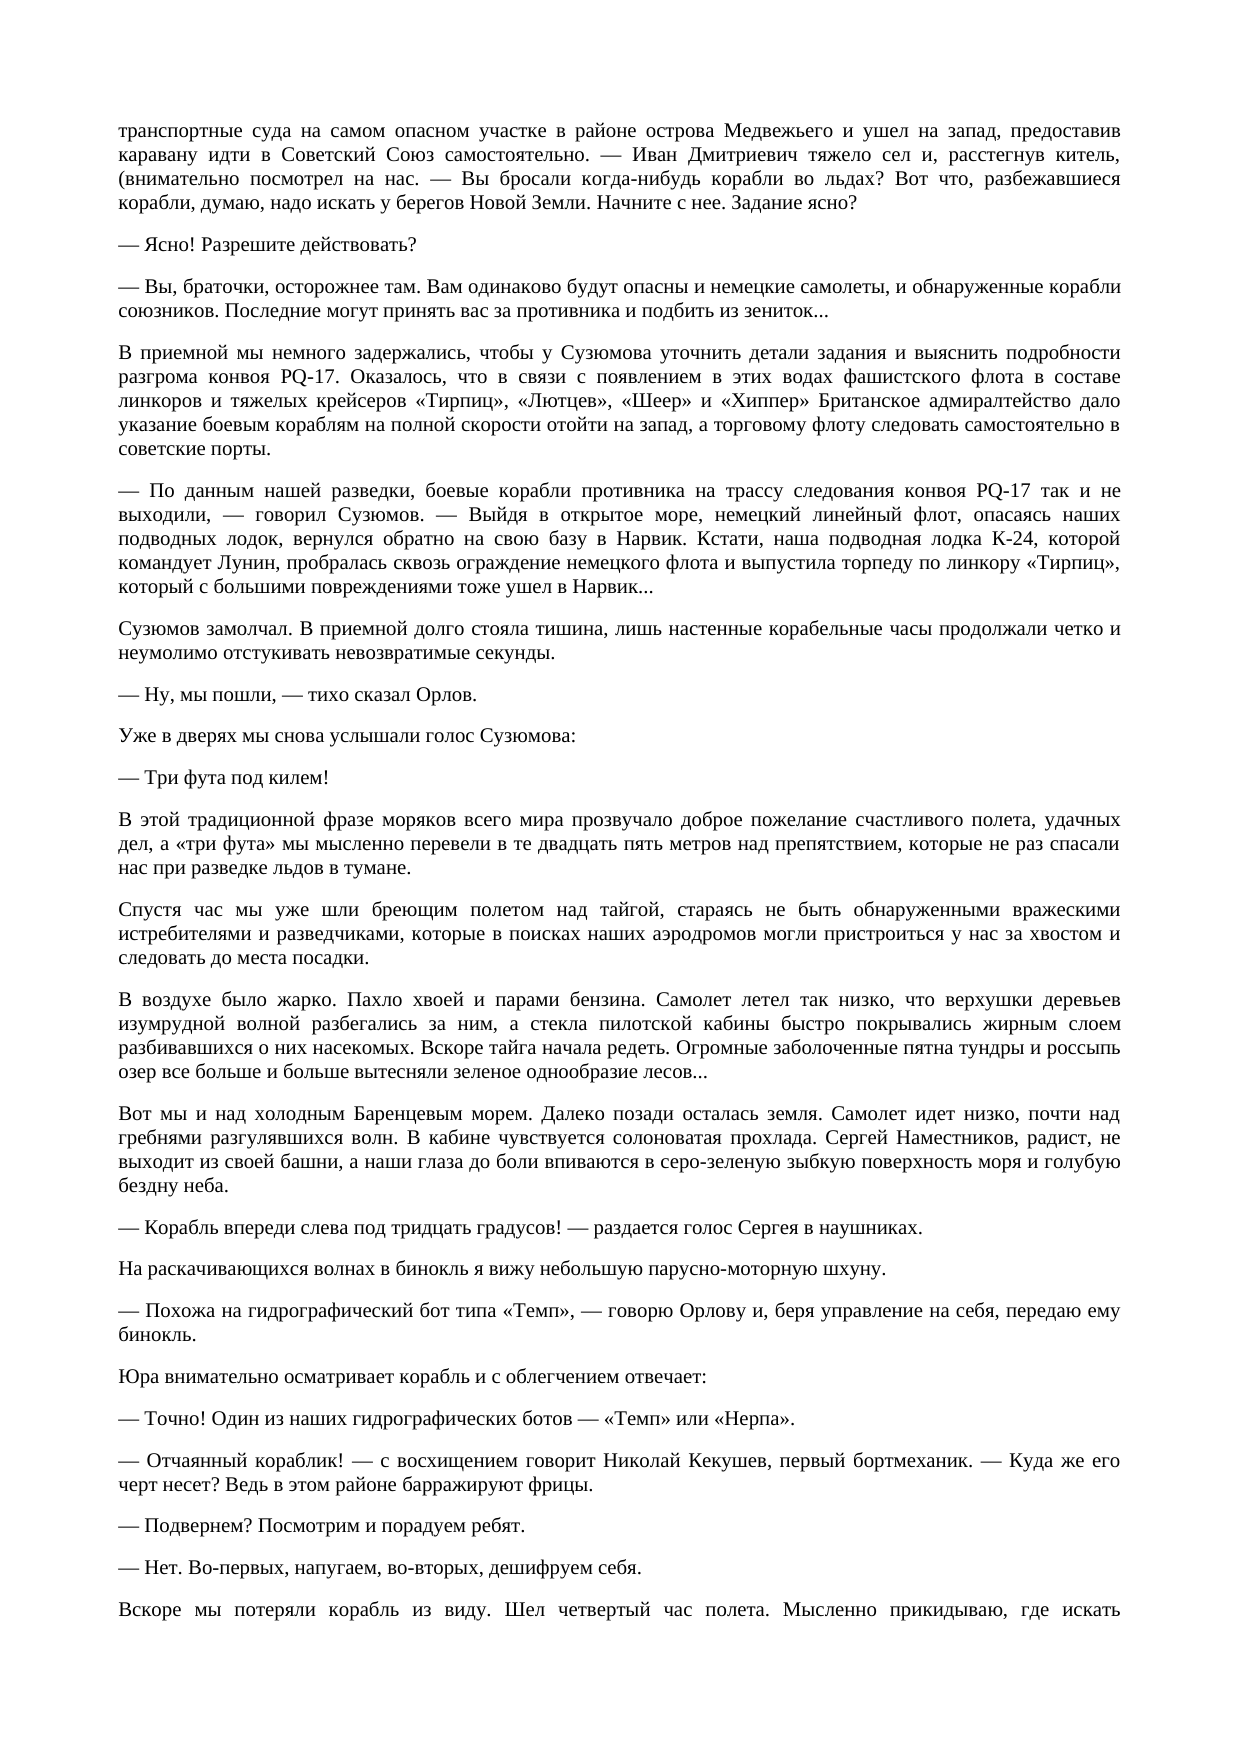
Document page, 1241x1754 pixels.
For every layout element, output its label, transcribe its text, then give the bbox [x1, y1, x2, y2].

text — Точно! Один из наших гидрографических ботов — «Темп» или «Нерпа». [118, 1406, 1122, 1430]
text В приемной мы немного задержались, чтобы у Сузюмова уточнить детали задания и выяснить подробности разгрома конвоя PQ-17. Оказалось, что в связи с появлением в этих водах фашистского флота в составе линкоров и тяжелых крейсеров «Тирпиц», «Лютцев», «Шеер» и «Хиппер» Британское адмиралтейство дало указание боевым кораблям на полной скорости отойти на запад, а торговому флоту следовать самостоятельно в советские порты. [118, 340, 1122, 460]
text — Похожа на гидрографический бот типа «Темп», — говорю Орлову и, беря управление на себя, передаю ему бинокль. [118, 1298, 1122, 1346]
text Спустя час мы уже шли бреющим полетом над тайгой, стараясь не быть обнаруженными вражескими истребителями и разведчиками, которые в поисках наших аэродромов могли пристроиться у нас за хвостом и следовать до места посадки. [118, 897, 1122, 969]
text На раскачивающихся волнах в бинокль я вижу небольшую парусно-моторную шхуну. [118, 1256, 1122, 1280]
text В этой традиционной фразе моряков всего мира прозвучало доброе пожелание счастливого полета, удачных дел, а «три фута» мы мысленно перевели в те двадцать пять метров над препятствием, которые не раз спасали нас при разведке льдов в тумане. [118, 807, 1122, 879]
text — Вы, браточки, осторожнее там. Вам одинаково будут опасны и немецкие самолеты, и обнаруженные корабли союзников. Последние могут принять вас за противника и подбить из зениток... [118, 274, 1122, 322]
text транспортные суда на самом опасном участке в районе острова Медвежьего и ушел на запад, предоставив каравану идти в Советский Союз самостоятельно. — Иван Дмитриевич тяжело сел и, расстегнув китель, (внимательно посмотрел на нас. — Вы бросали когда-нибудь корабли во льдах? Вот что, разбежавшиеся корабли, думаю, надо искать у берегов Новой Земли. Начните с нее. Задание ясно? [118, 118, 1122, 214]
text — Корабль впереди слева под тридцать градусов! — раздается голос Сергея в наушниках. [118, 1214, 1122, 1239]
text — По данным нашей разведки, боевые корабли противника на трассу следования конвоя PQ-17 так и не выходили, — говорил Сузюмов. — Выйдя в открытое море, немецкий линейный флот, опасаясь наших подводных лодок, вернулся обратно на свою базу в Нарвик. Кстати, наша подводная лодка К-24, которой командует Лунин, пробралась сквозь ограждение немецкого флота и выпустила торпеду по линкору «Тирпиц», который с большими повреждениями тоже ушел в Нарвик... [118, 478, 1122, 598]
text — Отчаянный кораблик! — с восхищением говорит Николай Кекушев, первый бортмеханик. — Куда же его черт несет? Ведь в этом районе барражируют фрицы. [118, 1447, 1122, 1496]
text Сузюмов замолчал. В приемной долго стояла тишина, лишь настенные корабельные часы продолжали четко и неумолимо отстукивать невозвратимые секунды. [118, 616, 1122, 664]
text — Нет. Во-первых, напугаем, во-вторых, дешифруем себя. [118, 1555, 1122, 1579]
text В воздухе было жарко. Пахло хвоей и парами бензина. Самолет летел так низко, что верхушки деревьев изумрудной волной разбегались за ним, а стекла пилотской кабины быстро покрывались жирным слоем разбивавшихся о них насекомых. Вскоре тайга начала редеть. Огромные заболоченные пятна тундры и россыпь озер все больше и больше вытесняли зеленое однообразие лесов... [118, 987, 1122, 1083]
text Вот мы и над холодным Баренцевым морем. Далеко позади осталась земля. Самолет идет низко, почти над гребнями разгулявшихся волн. В кабине чувствуется солоноватая прохлада. Сергей Наместников, радист, не выходит из своей башни, а наши глаза до боли впиваются в серо-зеленую зыбкую поверхность моря и голубую бездну неба. [118, 1101, 1122, 1197]
text — Ясно! Разрешите действовать? [118, 232, 1122, 256]
text Юра внимательно осматривает корабль и с облегчением отвечает: [118, 1364, 1122, 1388]
text Вскоре мы потеряли корабль из виду. Шел четвертый час полета. Мысленно прикидываю, где искать [118, 1597, 1122, 1621]
text Уже в дверях мы снова услышали голос Сузюмова: [118, 723, 1122, 747]
text — Подвернем? Посмотрим и порадуем ребят. [118, 1513, 1122, 1537]
text — Три фута под килем! [118, 765, 1122, 789]
text — Ну, мы пошли, — тихо сказал Орлов. [118, 682, 1122, 706]
